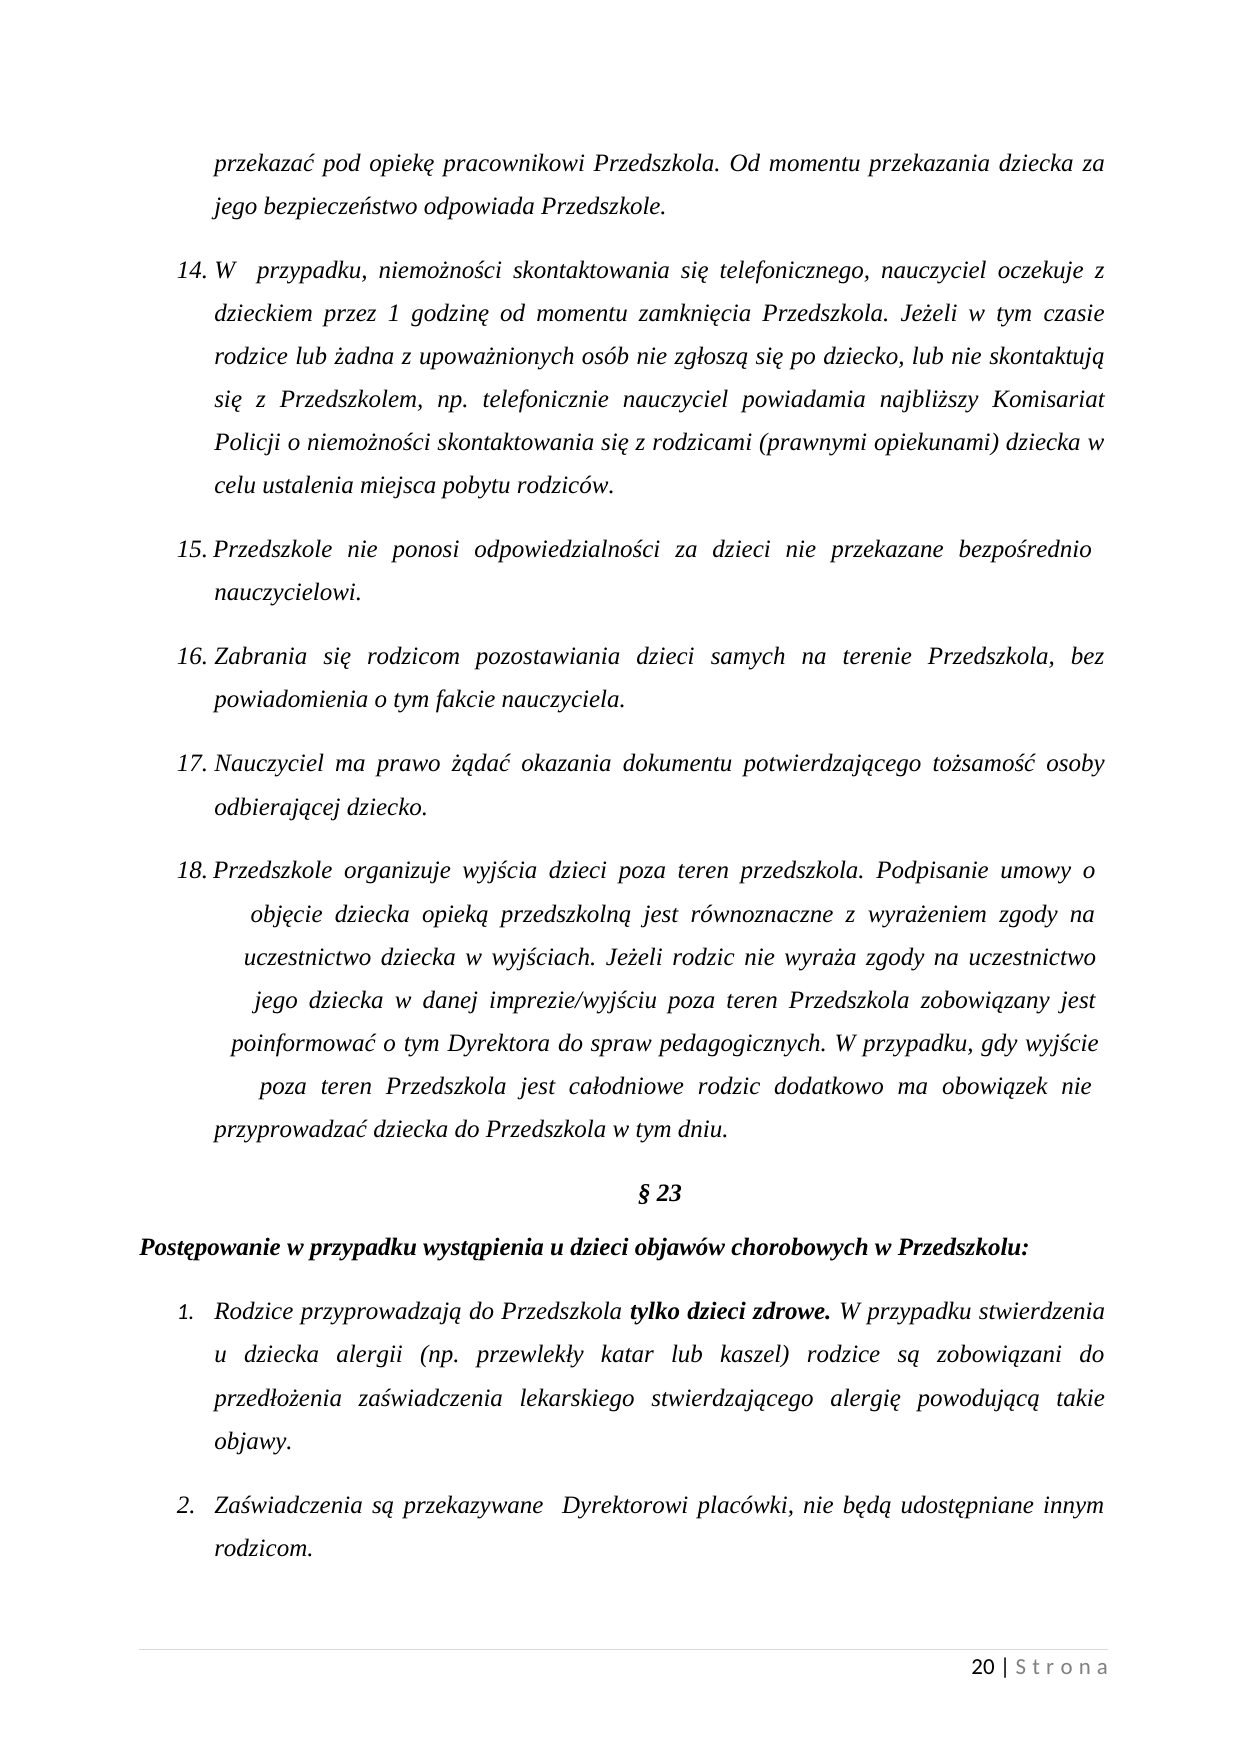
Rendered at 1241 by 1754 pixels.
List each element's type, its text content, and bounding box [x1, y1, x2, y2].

text 18. Przedszkole organizuje wyjścia dzieci poza teren przedszkola. Podpisanie umowy o objęcie dziecka opieką przedszkolną jest równoznaczne z wyrażeniem zgody na uczestnictwo dziecka w wyjściach. Jeżeli rodzic nie wyraża zgody na uczestnictwo jego dziecka w danej imprezie/wyjściu poza teren Przedszkola zobowiązany jest poinformować o tym Dyrektora do spraw pedagogicznych. W przypadku, gdy wyjście poza teren Przedszkola jest całodniowe rodzic dodatkowo ma obowiązek nie przyprowadzać dziecka do Przedszkola w tym dniu. [177, 856, 1108, 1143]
list Nauczyciel ma prawo żądać okazania dokumentu potwierdzającego tożsamość osoby odbierającej dziecko. [177, 748, 1108, 820]
list przekazać pod opiekę pracownikowi Przedszkola. Od momentu przekazania dziecka za jego bezpieczeństwo odpowiada Przedszkole. [177, 148, 1108, 219]
list Rodzice przyprowadzają do Przedszkola tylko dzieci zdrowe. W przypadku stwierdzenia u dziecka alergii (np. przewlekły katar lub kaszel) rodzice są zobowiązani do przedłożenia zaświadczenia lekarskiego stwierdzającego alergię powodującą takie objawy. [177, 1296, 1108, 1454]
text § 23 [214, 1178, 1108, 1207]
list W przypadku, niemożności skontaktowania się telefonicznego, nauczyciel oczekuje z dzieckiem przez 1 godzinę od momentu zamknięcia Przedszkola. Jeżeli w tym czasie rodzice lub żadna z upoważnionych osób nie zgłoszą się po dziecko, lub nie skontaktują się z Przedszkolem, np. telefonicznie nauczyciel powiadamia najbliższy Komisariat Policji o niemożności skontaktowania się z rodzicami (prawnymi opiekunami) dziecka w celu ustalenia miejsca pobytu rodziców. [177, 255, 1108, 499]
list Zabrania się rodzicom pozostawiania dzieci samych na terenie Przedszkola, bez powiadomienia o tym fakcie nauczyciela. [177, 641, 1108, 713]
list Zaświadczenia są przekazywane Dyrektorowi placówki, nie będą udostępniane innym rodzicom. [177, 1490, 1108, 1562]
text Postępowanie w przypadku wystąpienia u dzieci objawów chorobowych w Przedszkolu: [139, 1232, 1108, 1261]
text 15. Przedszkole nie ponosi odpowiedzialności za dzieci nie przekazane bezpośrednio nauczycielowi. [177, 534, 1108, 606]
